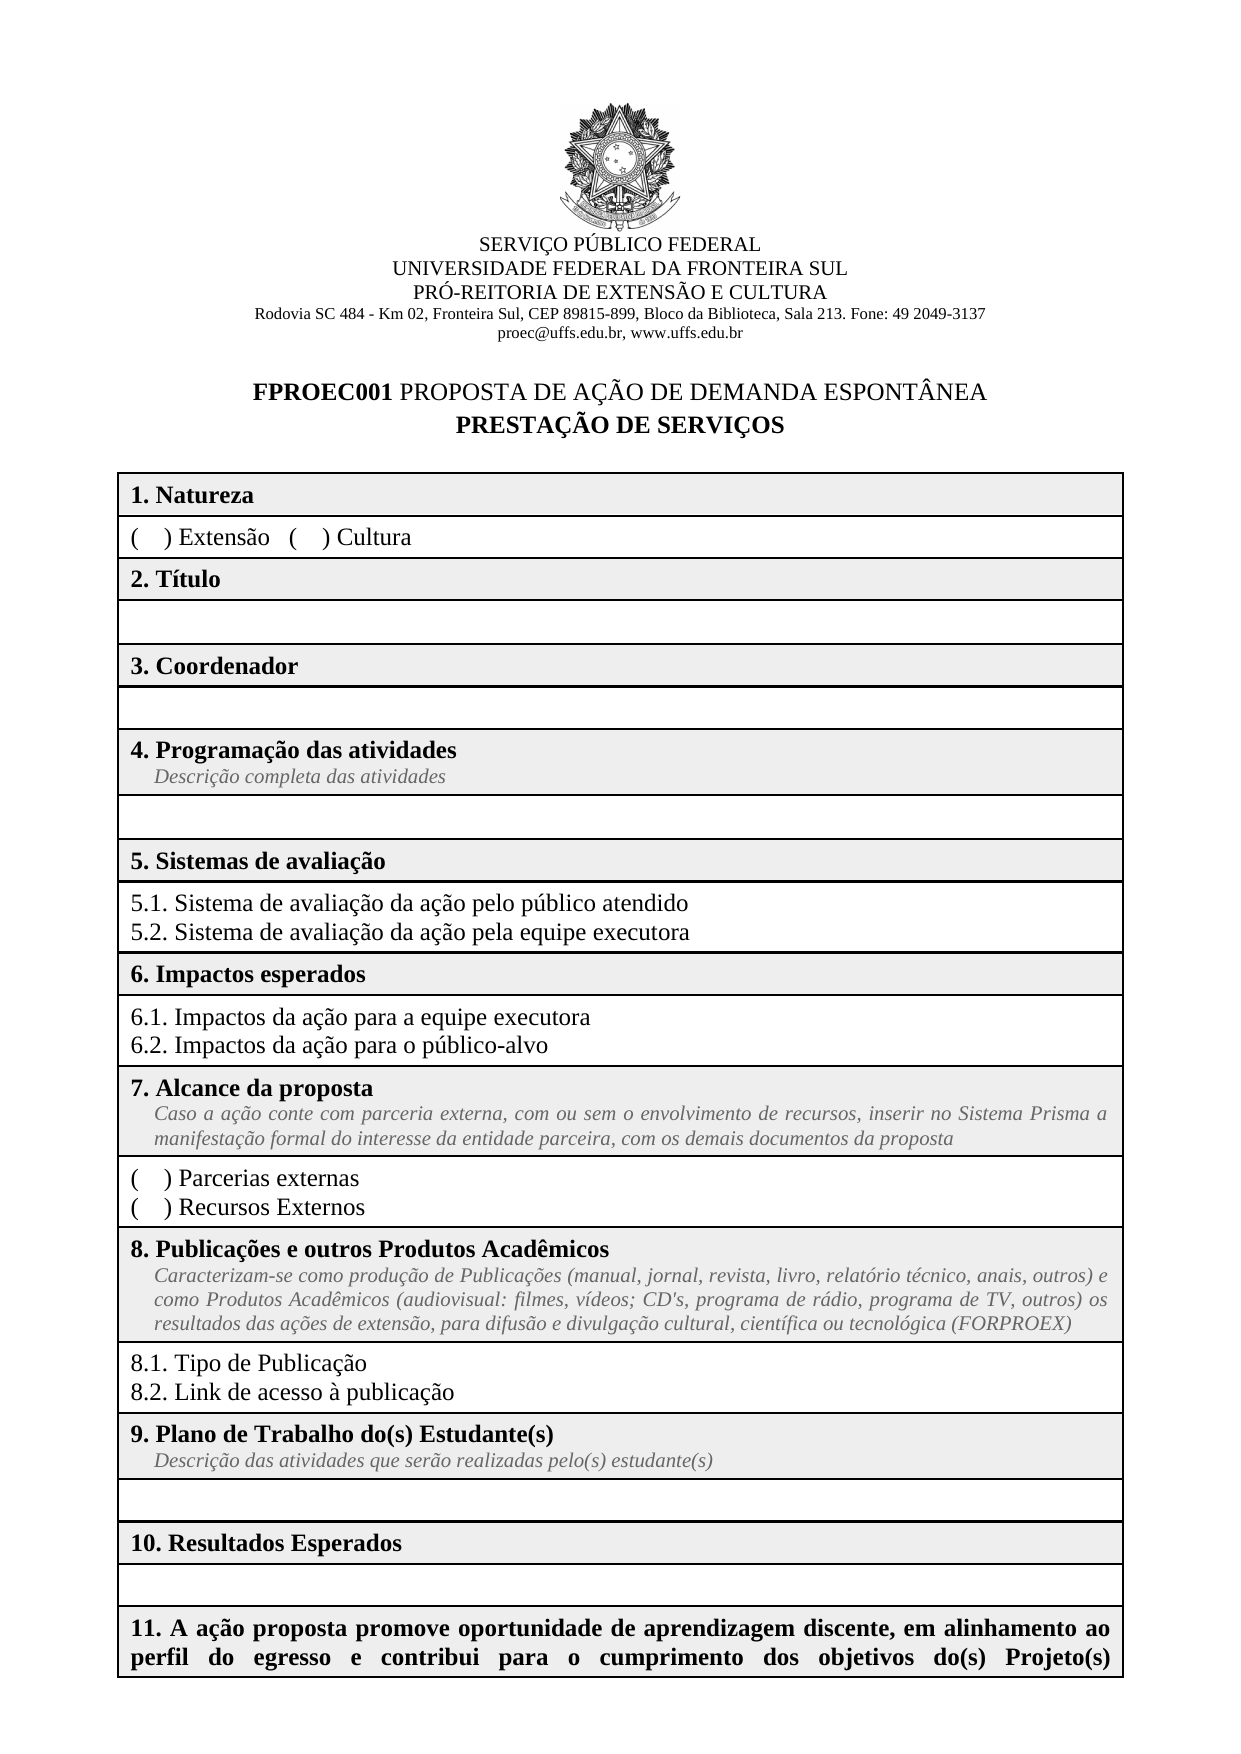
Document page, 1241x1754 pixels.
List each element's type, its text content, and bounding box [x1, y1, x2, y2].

table_cell 6.1. Impactos da ação para a equipe executora 6.2. Impactos da ação para o público-alvo [119, 996, 1122, 1065]
table_cell [119, 1565, 1122, 1605]
table_header 1. Natureza [119, 474, 1122, 514]
table_cell [119, 601, 1122, 643]
table_cell 10. Resultados Esperados [119, 1523, 1122, 1563]
table_cell 7. Alcance da proposta Caso a ação conte com parceria externa, com ou sem o envolvimento de recursos, inserir no Sistema Prisma a manifestação formal do interesse da entidade parceira, com os demais documentos da proposta [119, 1067, 1122, 1155]
table_cell 5.1. Sistema de avaliação da ação pelo público atendido 5.2. Sistema de avaliação da ação pela equipe executora [119, 883, 1122, 951]
table_cell 2. Título [119, 559, 1122, 599]
table_cell 9. Plano de Trabalho do(s) Estudante(s) Descrição das atividades que serão realizadas pelo(s) estudante(s) [119, 1414, 1122, 1478]
table_cell ( ) Parcerias externas ( ) Recursos Externos [119, 1157, 1122, 1226]
table_cell 6. Impactos esperados [119, 954, 1122, 994]
picture [560, 103, 681, 232]
table_cell ( ) Extensão ( ) Cultura [119, 517, 1122, 557]
table_cell [119, 796, 1122, 838]
table_cell 8. Publicações e outros Produtos Acadêmicos Caracterizam-se como produção de Publicações (manual, jornal, revista, livro, relatório técnico, anais, outros) e como Produtos Acadêmicos (audiovisual: filmes, vídeos; CD's, programa de rádio, programa de TV, outros) os resultados das ações de extensão, para difusão e divulgação cultural, científica ou tecnológica (FORPROEX) [119, 1228, 1122, 1341]
text PRESTAÇÃO DE SERVIÇOS [118, 410, 1122, 439]
text FPROEC001 PROPOSTA DE AÇÃO DE DEMANDA ESPONTÂNEA [118, 377, 1122, 406]
table_cell 8.1. Tipo de Publicação 8.2. Link de acesso à publicação [119, 1343, 1122, 1412]
table_cell [119, 688, 1122, 728]
table_cell 3. Coordenador [119, 645, 1122, 685]
table_cell 4. Programação das atividades Descrição completa das atividades [119, 730, 1122, 794]
table_cell 11. A ação proposta promove oportunidade de aprendizagem discente, em alinhamento ao perfil do egresso e contribui para o cumprimento dos objetivos do(s) Projeto(s) [119, 1607, 1122, 1676]
table_cell 5. Sistemas de avaliação [119, 840, 1122, 880]
table_cell [119, 1480, 1122, 1520]
